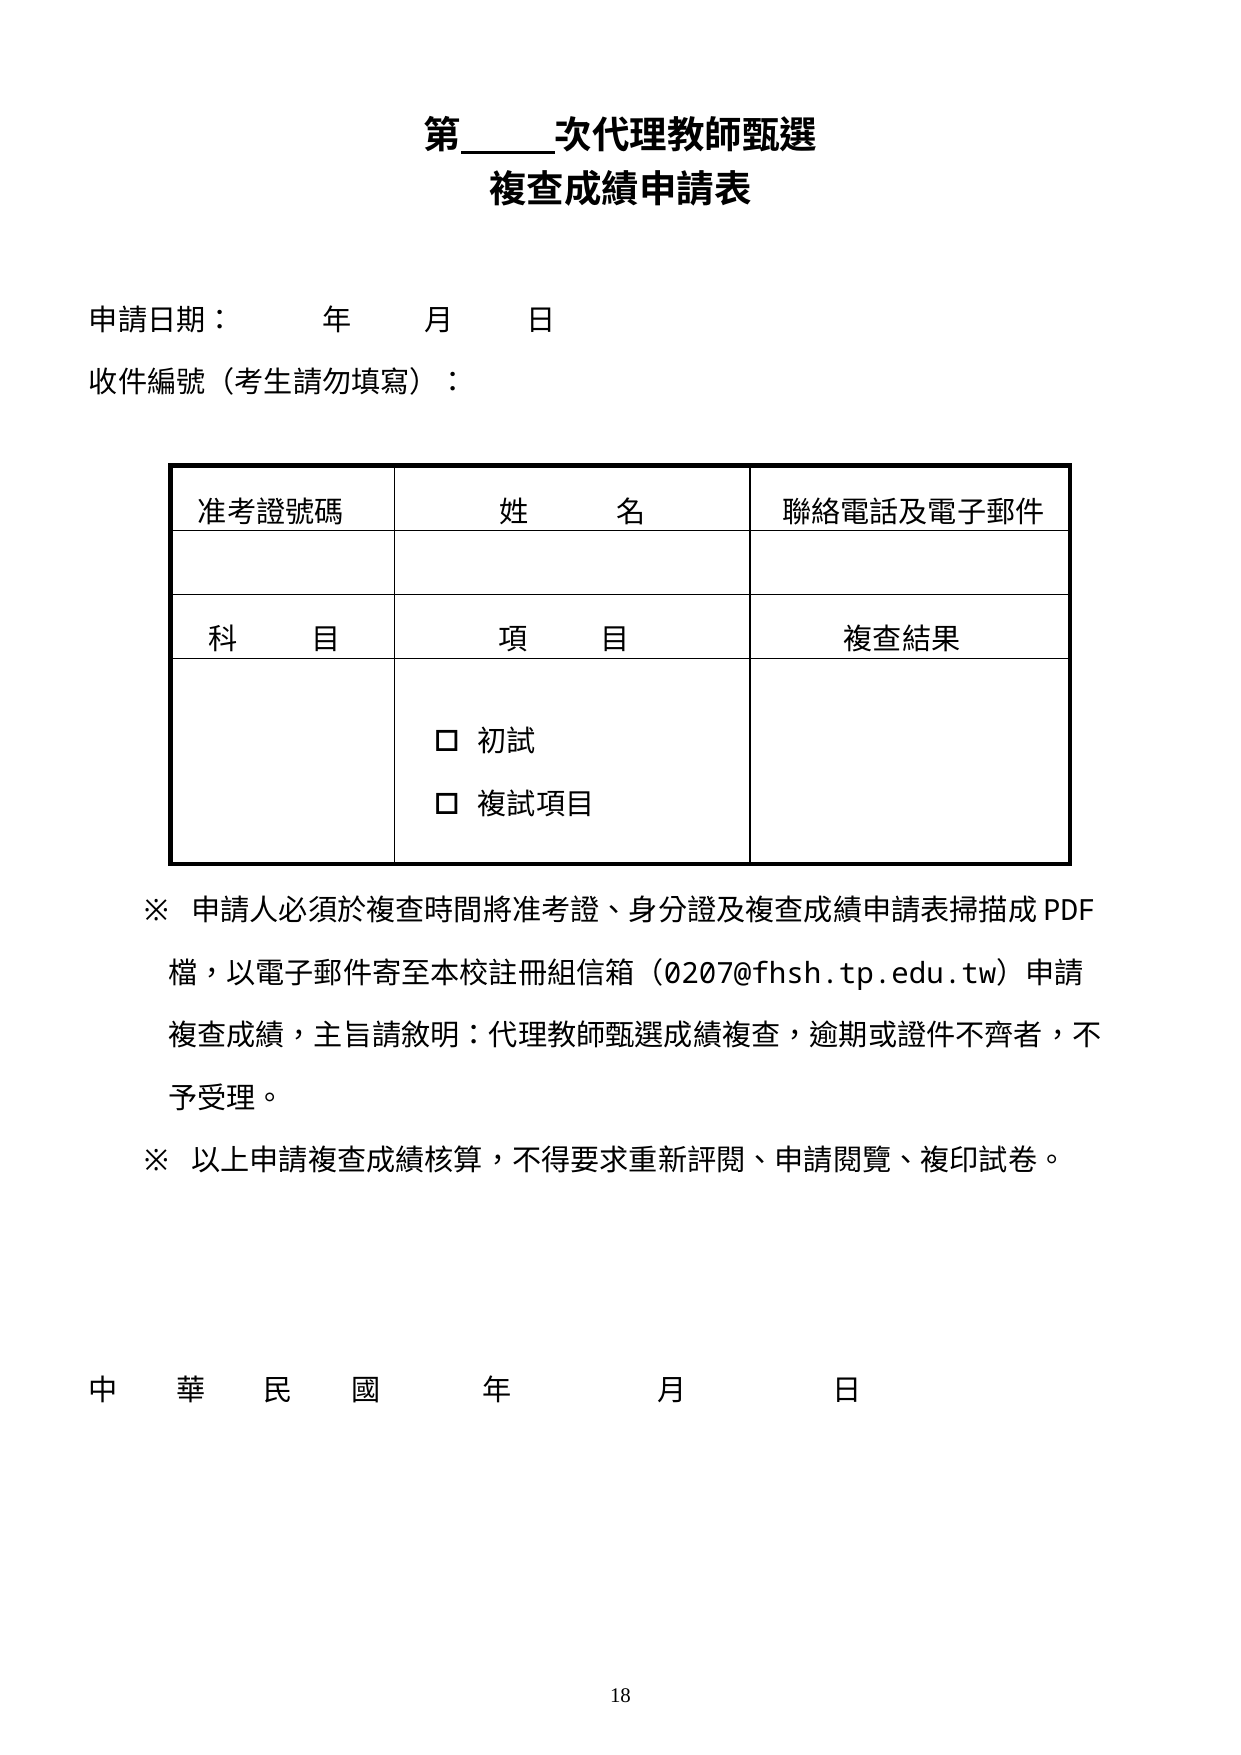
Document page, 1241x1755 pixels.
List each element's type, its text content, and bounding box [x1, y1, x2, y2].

table_cell  初試  複試項目 [395, 659, 749, 862]
table_cell [395, 531, 749, 594]
text 第 次代理教師甄選 [89, 105, 1152, 159]
text 複查成績申請表 [89, 159, 1152, 213]
table_cell [173, 659, 394, 862]
table_header 准考證號碼 [173, 468, 394, 530]
table_cell 科 目 [173, 595, 394, 657]
text 申請日期： 年 月 日 [89, 276, 1002, 338]
table_cell [751, 531, 1068, 594]
table_header 聯絡電話及電子郵件 [751, 468, 1068, 530]
table_cell [173, 531, 394, 594]
table_cell [751, 659, 1068, 862]
text ※ 以上申請複查成績核算，不得要求重新評閱、申請閱覽、複印試卷。 [139, 1116, 1102, 1179]
table_cell 項 目 [395, 595, 749, 657]
text 收件編號（考生請勿填寫）： [89, 338, 1101, 401]
text ※ 申請人必須於複查時間將准考證、身分證及複查成績申請表掃描成PDF檔，以電子郵件寄至本校註冊組信箱（0207@fhsh.tp.edu.tw）申請複查成績，主旨請敘明：代理教師甄選成績複查，逾期或證件不齊者，不予受理。 [139, 866, 1102, 1116]
table_header 姓 名 [395, 468, 749, 530]
text 中 華 民 國 年 月 日 [89, 1366, 1152, 1408]
table_cell 複查結果 [751, 595, 1068, 657]
